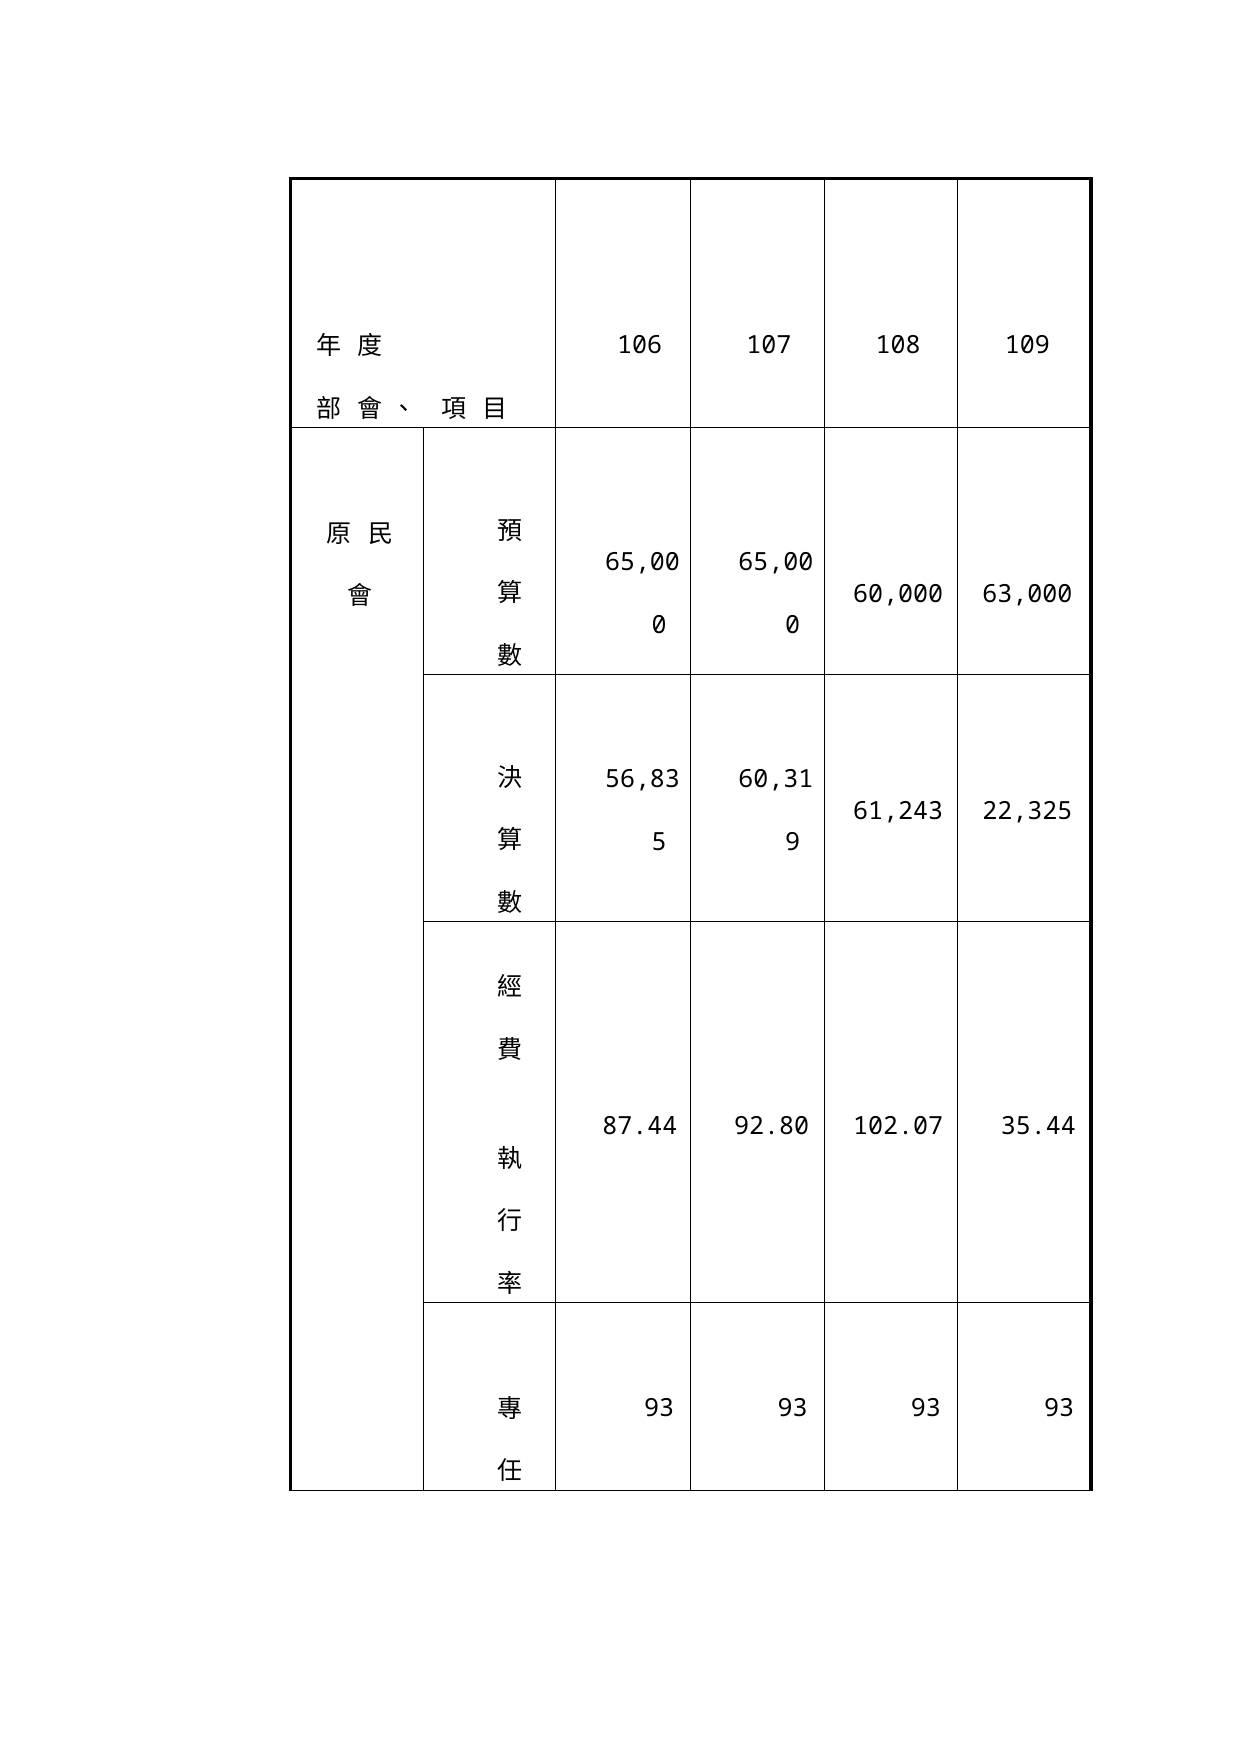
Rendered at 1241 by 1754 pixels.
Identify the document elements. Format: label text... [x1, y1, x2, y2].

table_header 107 [691, 180, 824, 427]
table_cell 87.44 [556, 922, 690, 1302]
table_cell 93 [958, 1303, 1089, 1490]
table_cell 預算數 [424, 428, 555, 674]
table_cell 93 [825, 1303, 957, 1490]
table_cell 63,000 [958, 428, 1089, 674]
table_cell 決算數 [424, 675, 555, 921]
table_cell 22,325 [958, 675, 1089, 921]
table_cell 60,319 [691, 675, 824, 921]
table_cell 92.80 [691, 922, 824, 1302]
table_header 109 [958, 180, 1089, 427]
table_cell 35.44 [958, 922, 1089, 1302]
table_cell 65,000 [556, 428, 690, 674]
table_cell 經費 執行率 [424, 922, 555, 1302]
table_cell 93 [556, 1303, 690, 1490]
table_cell 93 [691, 1303, 824, 1490]
table_cell 102.07 [825, 922, 957, 1302]
table_cell 56,835 [556, 675, 690, 921]
table_cell 60,000 [825, 428, 957, 674]
table_cell 65,000 [691, 428, 824, 674]
table_header 106 [556, 180, 690, 427]
table_cell 專任 [424, 1303, 555, 1490]
table_cell 61,243 [825, 675, 957, 921]
table_header 年度 部會、項目 [292, 180, 555, 427]
table_header 108 [825, 180, 957, 427]
table_cell 原民會 [292, 428, 423, 1490]
